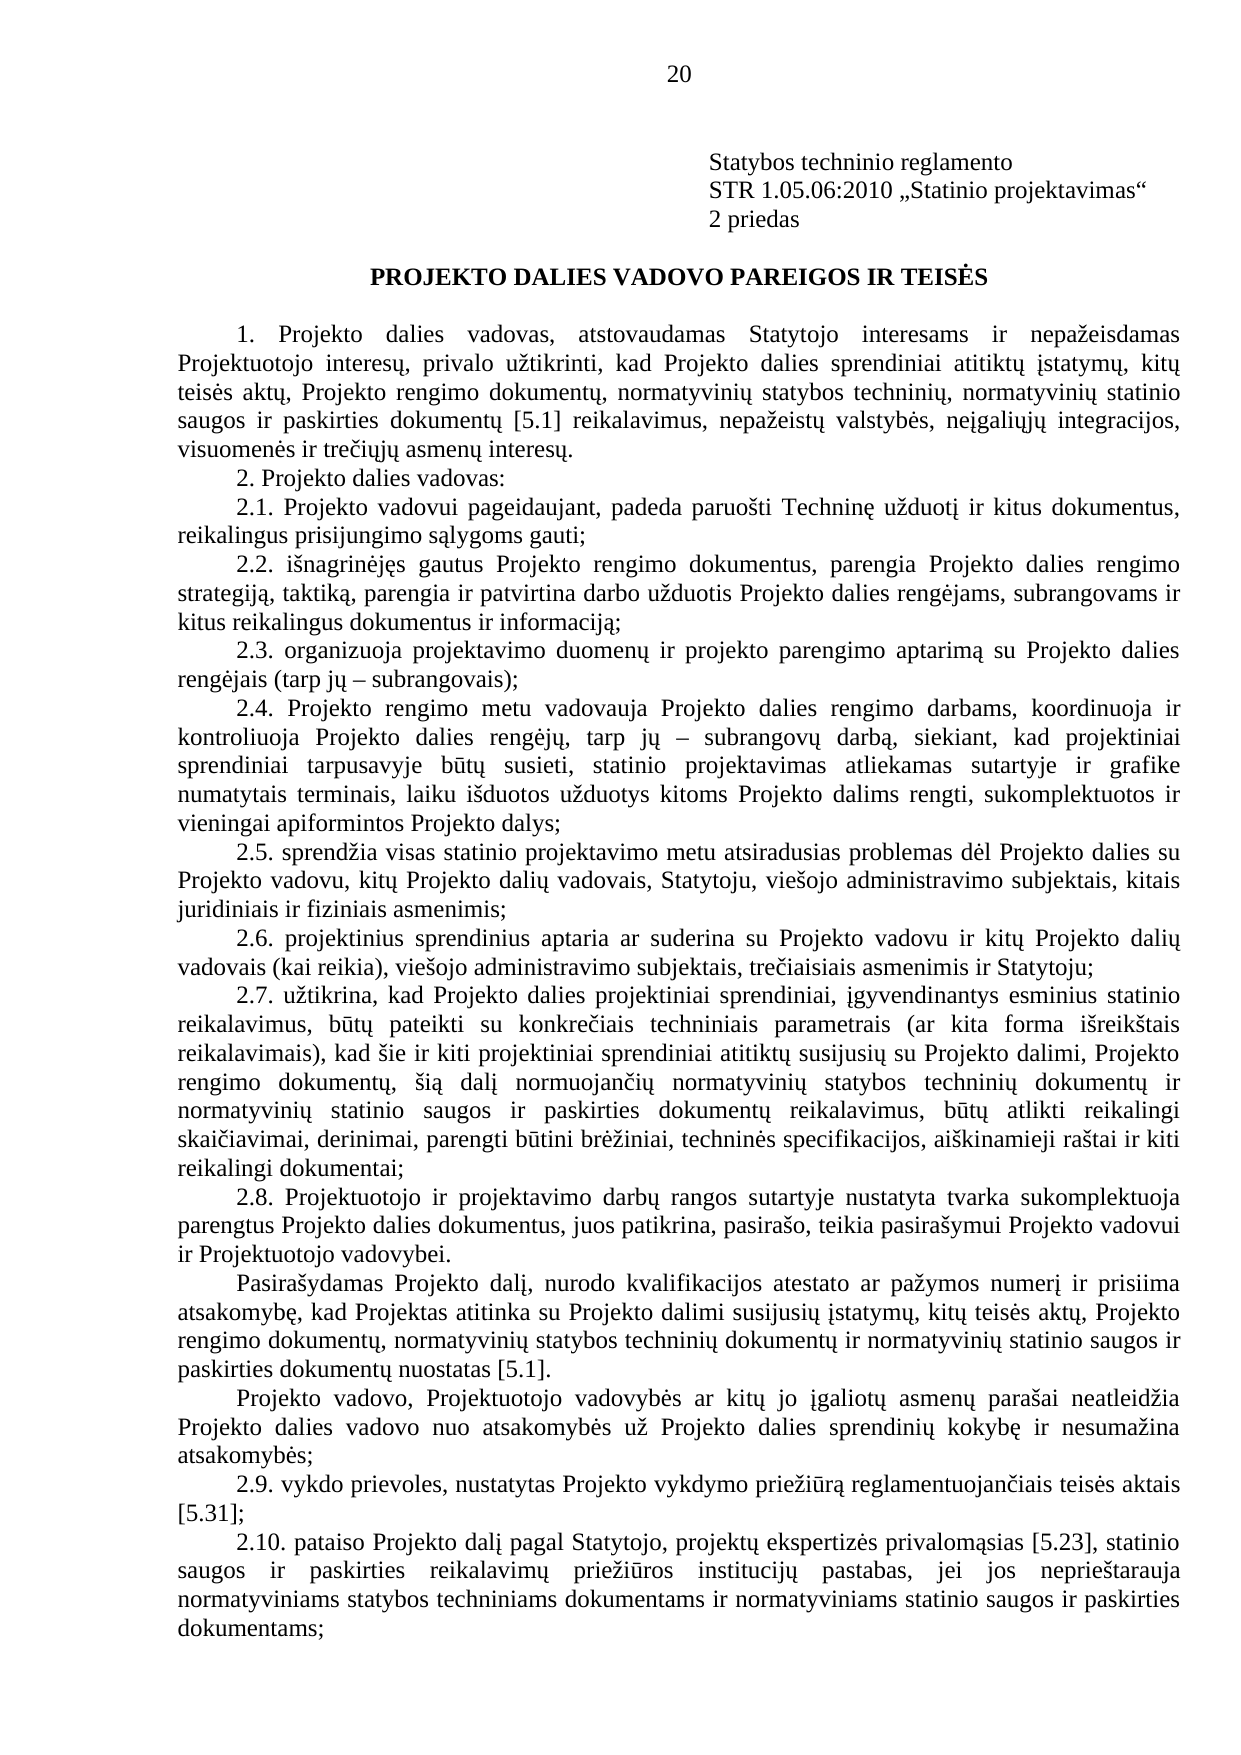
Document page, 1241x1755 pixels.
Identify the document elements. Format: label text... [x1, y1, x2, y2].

text 2.1. Projekto vadovui pageidaujant, padeda paruošti Techninę užduotį ir kitus dokumentus, reikalingus prisijungimo sąlygoms gauti; [177, 492, 1181, 549]
text 2.5. sprendžia visas statinio projektavimo metu atsiradusias problemas dėl Projekto dalies su Projekto vadovu, kitų Projekto dalių vadovais, Statytoju, viešojo administravimo subjektais, kitais juridiniais ir fiziniais asmenimis; [177, 837, 1181, 923]
text 2.2. išnagrinėjęs gautus Projekto rengimo dokumentus, parengia Projekto dalies rengimo strategiją, taktiką, parengia ir patvirtina darbo užduotis Projekto dalies rengėjams, subrangovams ir kitus reikalingus dokumentus ir informaciją; [177, 549, 1181, 636]
text Projekto vadovo, Projektuotojo vadovybės ar kitų jo įgaliotų asmenų parašai neatleidžia Projekto dalies vadovo nuo atsakomybės už Projekto dalies sprendinių kokybę ir nesumažina atsakomybės; [177, 1383, 1181, 1469]
text 2.9. vykdo prievoles, nustatytas Projekto vykdymo priežiūrą reglamentuojančiais teisės aktais [5.31]; [177, 1469, 1181, 1527]
text Statybos techninio reglamento [177, 147, 1181, 176]
text 2.6. projektinius sprendinius aptaria ar suderina su Projekto vadovu ir kitų Projekto dalių vadovais (kai reikia), viešojo administravimo subjektais, trečiaisiais asmenimis ir Statytoju; [177, 923, 1181, 981]
text 2.4. Projekto rengimo metu vadovauja Projekto dalies rengimo darbams, koordinuoja ir kontroliuoja Projekto dalies rengėjų, tarp jų – subrangovų darbą, siekiant, kad projektiniai sprendiniai tarpusavyje būtų susieti, statinio projektavimas atliekamas sutartyje ir grafike numatytais terminais, laiku išduotos užduotys kitoms Projekto dalims rengti, sukomplektuotos ir vieningai apiformintos Projekto dalys; [177, 693, 1181, 837]
text 1. Projekto dalies vadovas, atstovaudamas Statytojo interesams ir nepažeisdamas Projektuotojo interesų, privalo užtikrinti, kad Projekto dalies sprendiniai atitiktų įstatymų, kitų teisės aktų, Projekto rengimo dokumentų, normatyvinių statybos techninių, normatyvinių statinio saugos ir paskirties dokumentų [5.1] reikalavimus, nepažeistų valstybės, neįgaliųjų integracijos, visuomenės ir trečiųjų asmenų interesų. [177, 319, 1181, 463]
text 2.7. užtikrina, kad Projekto dalies projektiniai sprendiniai, įgyvendinantys esminius statinio reikalavimus, būtų pateikti su konkrečiais techniniais parametrais (ar kita forma išreikštais reikalavimais), kad šie ir kiti projektiniai sprendiniai atitiktų susijusių su Projekto dalimi, Projekto rengimo dokumentų, šią dalį normuojančių normatyvinių statybos techninių dokumentų ir normatyvinių statinio saugos ir paskirties dokumentų reikalavimus, būtų atlikti reikalingi skaičiavimai, derinimai, parengti būtini brėžiniai, techninės specifikacijos, aiškinamieji raštai ir kiti reikalingi dokumentai; [177, 981, 1181, 1182]
text 2.10. pataiso Projekto dalį pagal Statytojo, projektų ekspertizės privalomąsias [5.23], statinio saugos ir paskirties reikalavimų priežiūros institucijų pastabas, jei jos neprieštarauja normatyviniams statybos techniniams dokumentams ir normatyviniams statinio saugos ir paskirties dokumentams; [177, 1527, 1181, 1642]
text PROJEKTO DALIES VADOVO PAREIGOS IR TEISĖS [177, 262, 1181, 291]
text Pasirašydamas Projekto dalį, nurodo kvalifikacijos atestato ar pažymos numerį ir prisiima atsakomybę, kad Projektas atitinka su Projekto dalimi susijusių įstatymų, kitų teisės aktų, Projekto rengimo dokumentų, normatyvinių statybos techninių dokumentų ir normatyvinių statinio saugos ir paskirties dokumentų nuostatas [5.1]. [177, 1268, 1181, 1383]
text 2.8. Projektuotojo ir projektavimo darbų rangos sutartyje nustatyta tvarka sukomplektuoja parengtus Projekto dalies dokumentus, juos patikrina, pasirašo, teikia pasirašymui Projekto vadovui ir Projektuotojo vadovybei. [177, 1182, 1181, 1268]
text 2 priedas [177, 204, 1181, 233]
text 2. Projekto dalies vadovas: [177, 463, 1181, 492]
text STR 1.05.06:2010 „Statinio projektavimas“ [177, 176, 1181, 204]
text 2.3. organizuoja projektavimo duomenų ir projekto parengimo aptarimą su Projekto dalies rengėjais (tarp jų – subrangovais); [177, 636, 1181, 693]
